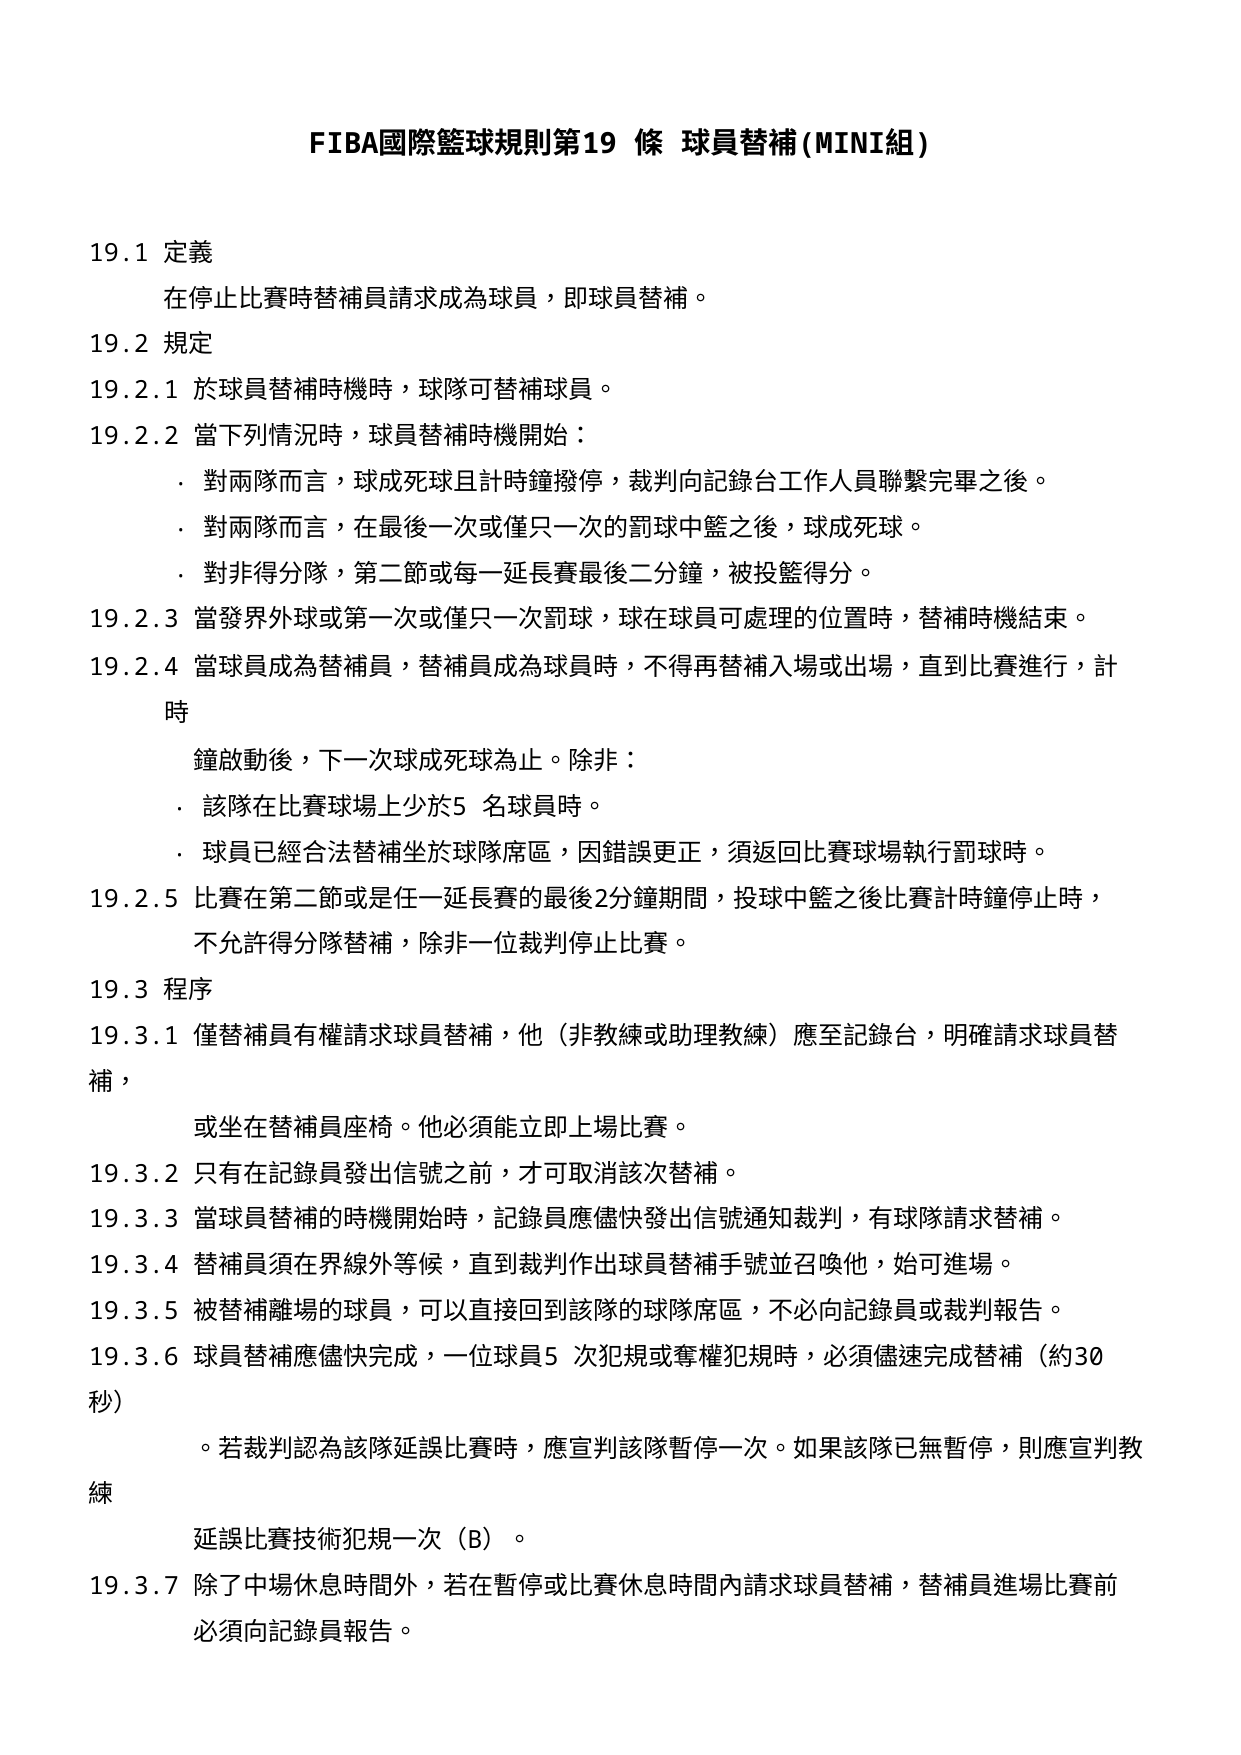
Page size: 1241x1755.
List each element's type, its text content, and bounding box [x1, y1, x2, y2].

text FIBA國際籃球規則第19 條 球員替補(MINI組) [89, 99, 1152, 162]
text 鐘啟動後，下一次球成死球為止。除非： [89, 733, 1134, 779]
text 19.3.3 當球員替補的時機開始時，記錄員應儘快發出信號通知裁判，有球隊請求替補。 [89, 1191, 1134, 1237]
text 19.3.4 替補員須在界線外等候，直到裁判作出球員替補手號並召喚他，始可進場。 [89, 1237, 1134, 1283]
text ‧ 對兩隊而言，球成死球且計時鐘撥停，裁判向記錄台工作人員聯繫完畢之後。 [173, 454, 1152, 499]
text 19.3.2 只有在記錄員發出信號之前，才可取消該次替補。 [89, 1145, 1134, 1191]
text 或坐在替補員座椅。他必須能立即上場比賽。 [89, 1099, 1152, 1145]
text 19.1 定義 [89, 224, 1152, 270]
text 19.2 規定 [89, 316, 1152, 362]
text 19.3 程序 [89, 962, 1134, 1008]
text 19.2.1 於球員替補時機時，球隊可替補球員。 [89, 362, 1134, 408]
text 延誤比賽技術犯規一次（B）。 [89, 1512, 1152, 1558]
text ‧ 球員已經合法替補坐於球隊席區，因錯誤更正，須返回比賽球場執行罰球時。 [172, 824, 1152, 870]
text 19.2.4 當球員成為替補員，替補員成為球員時，不得再替補入場或出場，直到比賽進行，計時 [89, 639, 1134, 731]
text ‧ 該隊在比賽球場上少於5 名球員時。 [172, 779, 1152, 824]
text 19.2.2 當下列情況時，球員替補時機開始： [89, 408, 1134, 454]
text 19.2.5 比賽在第二節或是任一延長賽的最後2分鐘期間，投球中籃之後比賽計時鐘停止時， [89, 870, 1152, 916]
text ‧ 對非得分隊，第二節或每一延長賽最後二分鐘，被投籃得分。 [173, 545, 1152, 591]
text 不允許得分隊替補，除非一位裁判停止比賽。 [89, 916, 1152, 962]
text 19.3.1 僅替補員有權請求球員替補，他（非教練或助理教練）應至記錄台，明確請求球員替補， [89, 1008, 1152, 1099]
text 。若裁判認為該隊延誤比賽時，應宣判該隊暫停一次。如果該隊已無暫停，則應宣判教練 [89, 1420, 1152, 1512]
text 必須向記錄員報告。 [89, 1604, 1152, 1649]
text 19.3.7 除了中場休息時間外，若在暫停或比賽休息時間內請求球員替補，替補員進場比賽前 [89, 1558, 1152, 1604]
text 19.3.6 球員替補應儘快完成，一位球員5 次犯規或奪權犯規時，必須儘速完成替補（約30秒） [89, 1329, 1152, 1420]
text 19.2.3 當發界外球或第一次或僅只一次罰球，球在球員可處理的位置時，替補時機結束。 [89, 591, 1134, 637]
text 在停止比賽時替補員請求成為球員，即球員替補。 [89, 270, 1152, 316]
text ‧ 對兩隊而言，在最後一次或僅只一次的罰球中籃之後，球成死球。 [173, 499, 1152, 545]
text 19.3.5 被替補離場的球員，可以直接回到該隊的球隊席區，不必向記錄員或裁判報告。 [89, 1283, 1134, 1329]
